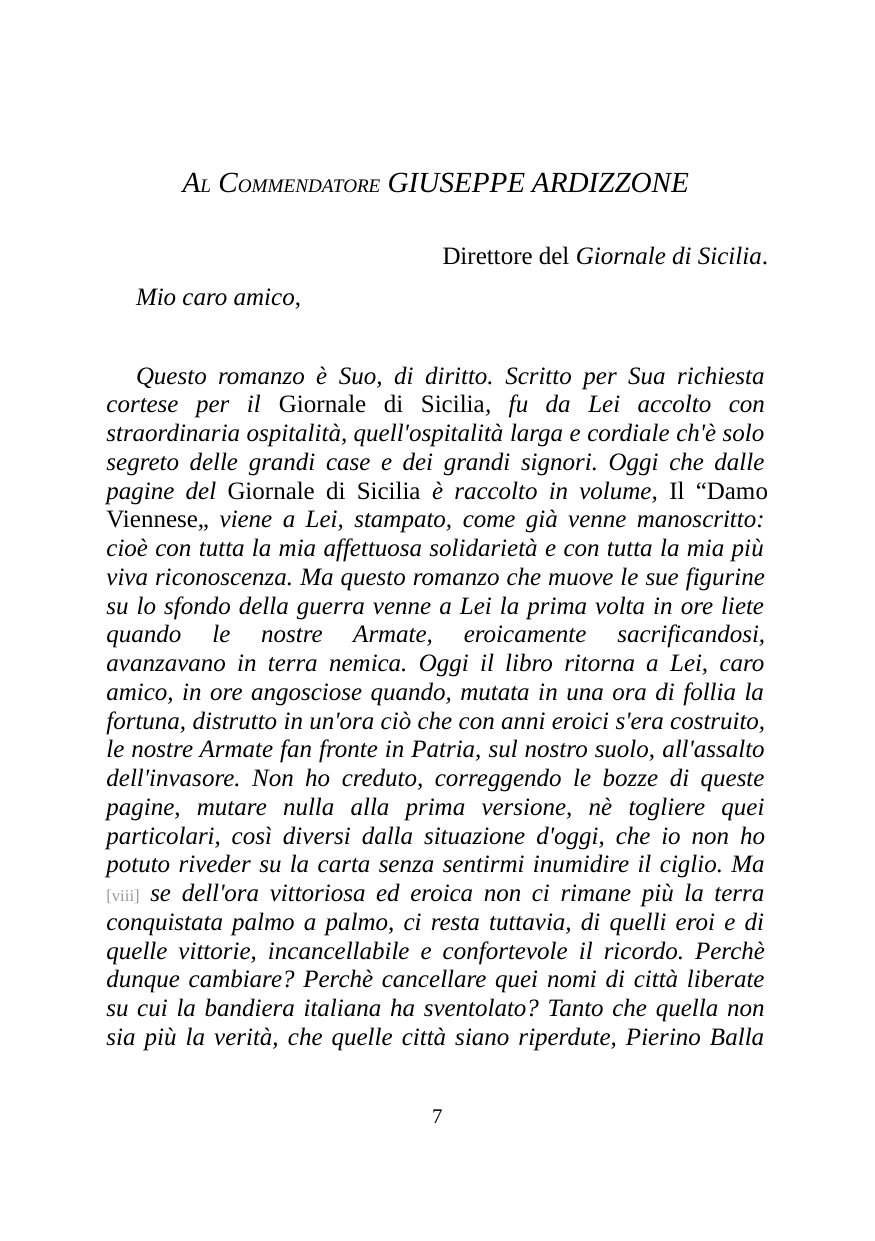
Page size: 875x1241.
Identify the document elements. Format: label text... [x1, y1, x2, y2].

subtitle Al Commendatore GIUSEPPE ARDIZZONE [106, 165, 768, 199]
text Direttore del Giornale di Sicilia. [106, 241, 768, 269]
text Mio caro amico, [106, 282, 768, 311]
text Questo romanzo è Suo, di diritto. Scritto per Sua richiesta cortese per il Giornale di Sicilia, fu da Lei accolto con straordinaria ospitalità, quell'ospitalità larga e cordiale ch'è solo segreto delle grandi case e dei grandi signori. Oggi che dalle pagine del Giornale di Sicilia è raccolto in volume, Il “Damo Viennese„ viene a Lei, stampato, come già venne manoscritto: cioè con tutta la mia affettuosa solidarietà e con tutta la mia più viva riconoscenza. Ma questo romanzo che muove le sue figurine su lo sfondo della guerra venne a Lei la prima volta in ore liete quando le nostre Armate, eroicamente sacrificandosi, avanzavano in terra nemica. Oggi il libro ritorna a Lei, caro amico, in ore angosciose quando, mutata in una ora di follia la fortuna, distrutto in un'ora ciò che con anni eroici s'era costruito, le nostre Armate fan fronte in Patria, sul nostro suolo, all'assalto dell'invasore. Non ho creduto, correggendo le bozze di queste pagine, mutare nulla alla prima versione, nè togliere quei particolari, così diversi dalla situazione d'oggi, che io non ho potuto riveder su la carta senza sentirmi inumidire il ciglio. Ma [viii] se dell'ora vittoriosa ed eroica non ci rimane più la terra conquistata palmo a palmo, ci resta tuttavia, di quelli eroi e di quelle vittorie, incancellabile e confortevole il ricordo. Perchè dunque cambiare? Perchè cancellare quei nomi di città liberate su cui la bandiera italiana ha sventolato? Tanto che quella non sia più la verità, che quelle città siano riperdute, Pierino Balla [106, 361, 768, 1051]
